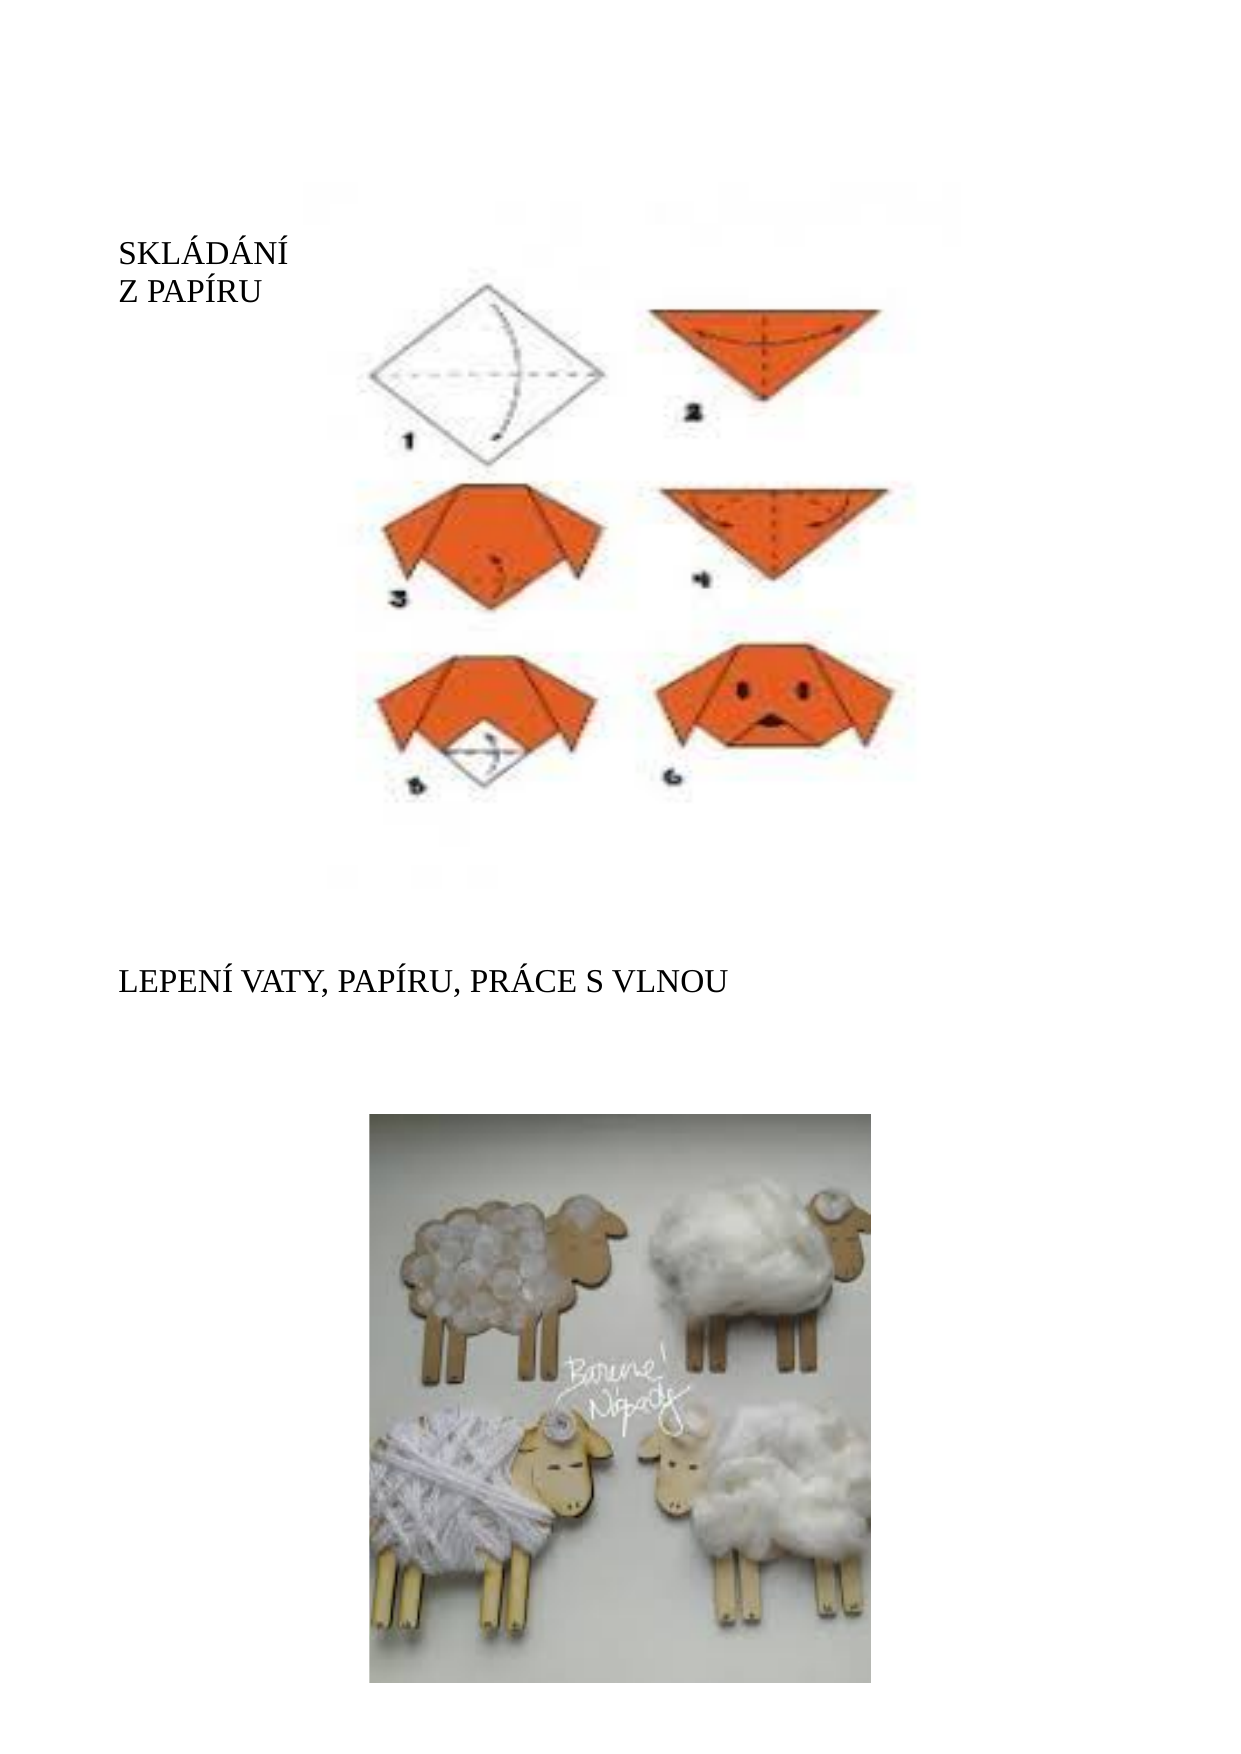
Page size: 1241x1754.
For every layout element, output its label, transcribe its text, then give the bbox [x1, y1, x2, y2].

text [962, 233, 1122, 310]
text SKLÁDÁNÍ Z PAPÍRU [118, 233, 302, 310]
picture [369, 1114, 871, 1683]
text LEPENÍ VATY, PAPÍRU, PRÁCE S VLNOU [118, 961, 1122, 1000]
picture [302, 182, 962, 897]
